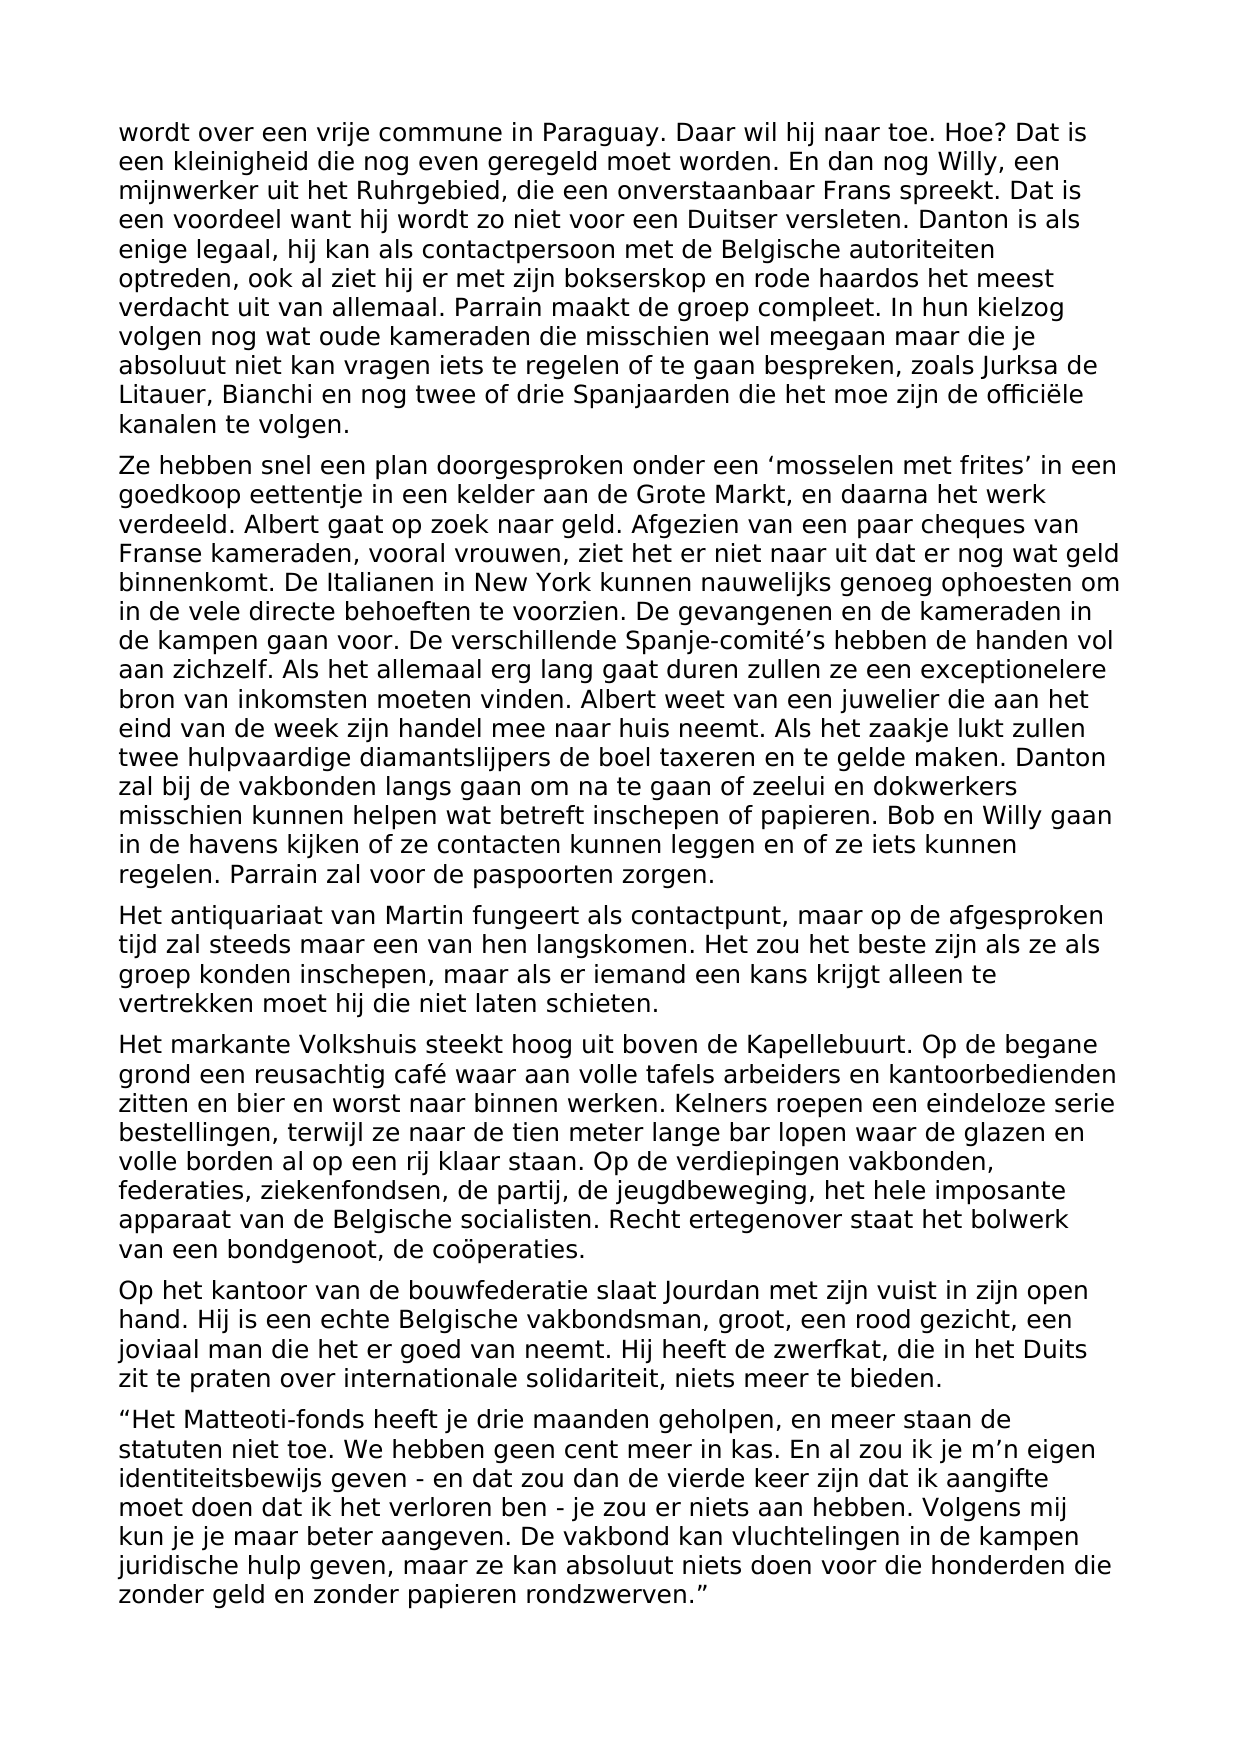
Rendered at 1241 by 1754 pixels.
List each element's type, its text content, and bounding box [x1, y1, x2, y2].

text wordt over een vrije commune in Paraguay. Daar wil hij naar toe. Hoe? Dat is een kleinigheid die nog even geregeld moet worden. En dan nog Willy, een mijnwerker uit het Ruhrgebied, die een onverstaanbaar Frans spreekt. Dat is een voordeel want hij wordt zo niet voor een Duitser versleten. Danton is als enige legaal, hij kan als contactpersoon met de Belgische autoriteiten optreden, ook al ziet hij er met zijn bokserskop en rode haardos het meest verdacht uit van allemaal. Parrain maakt de groep compleet. In hun kielzog volgen nog wat oude kameraden die misschien wel meegaan maar die je absoluut niet kan vragen iets te regelen of te gaan bespreken, zoals Jurksa de Litauer, Bianchi en nog twee of drie Spanjaarden die het moe zijn de officiële kanalen te volgen. [118, 118, 1122, 439]
text Ze hebben snel een plan doorgesproken onder een ‘mosselen met frites’ in een goedkoop eettentje in een kelder aan de Grote Markt, en daarna het werk verdeeld. Albert gaat op zoek naar geld. Afgezien van een paar cheques van Franse kameraden, vooral vrouwen, ziet het er niet naar uit dat er nog wat geld binnenkomt. De Italianen in New York kunnen nauwelijks genoeg ophoesten om in de vele directe behoeften te voorzien. De gevangenen en de kameraden in de kampen gaan voor. De verschillende Spanje-comité’s hebben de handen vol aan zichzelf. Als het allemaal erg lang gaat duren zullen ze een exceptionelere bron van inkomsten moeten vinden. Albert weet van een juwelier die aan het eind van de week zijn handel mee naar huis neemt. Als het zaakje lukt zullen twee hulpvaardige diamantslijpers de boel taxeren en te gelde maken. Danton zal bij de vakbonden langs gaan om na te gaan of zeelui en dokwerkers misschien kunnen helpen wat betreft inschepen of papieren. Bob en Willy gaan in de havens kijken of ze contacten kunnen leggen en of ze iets kunnen regelen. Parrain zal voor de paspoorten zorgen. [118, 451, 1122, 889]
text Het markante Volkshuis steekt hoog uit boven de Kapellebuurt. Op de begane grond een reusachtig café waar aan volle tafels arbeiders en kantoorbedienden zitten en bier en worst naar binnen werken. Kelners roepen een eindeloze serie bestellingen, terwijl ze naar de tien meter lange bar lopen waar de glazen en volle borden al op een rij klaar staan. Op de verdiepingen vakbonden, federaties, ziekenfondsen, de partij, de jeugdbeweging, het hele imposante apparaat van de Belgische socialisten. Recht ertegenover staat het bolwerk van een bondgenoot, de coöperaties. [118, 1031, 1122, 1264]
text Op het kantoor van de bouwfederatie slaat Jourdan met zijn vuist in zijn open hand. Hij is een echte Belgische vakbondsman, groot, een rood gezicht, een joviaal man die het er goed van neemt. Hij heeft de zwerfkat, die in het Duits zit te praten over internationale solidariteit, niets meer te bieden. [118, 1276, 1122, 1393]
text “Het Matteoti-fonds heeft je drie maanden geholpen, en meer staan de statuten niet toe. We hebben geen cent meer in kas. En al zou ik je m’n eigen identiteitsbewijs geven - en dat zou dan de vierde keer zijn dat ik aangifte moet doen dat ik het verloren ben - je zou er niets aan hebben. Volgens mij kun je je maar beter aangeven. De vakbond kan vluchtelingen in de kampen juridische hulp geven, maar ze kan absoluut niets doen voor die honderden die zonder geld en zonder papieren rondzwerven.” [118, 1406, 1122, 1610]
text Het antiquariaat van Martin fungeert als contactpunt, maar op de afgesproken tijd zal steeds maar een van hen langskomen. Het zou het beste zijn als ze als groep konden inschepen, maar als er iemand een kans krijgt alleen te vertrekken moet hij die niet laten schieten. [118, 901, 1122, 1018]
